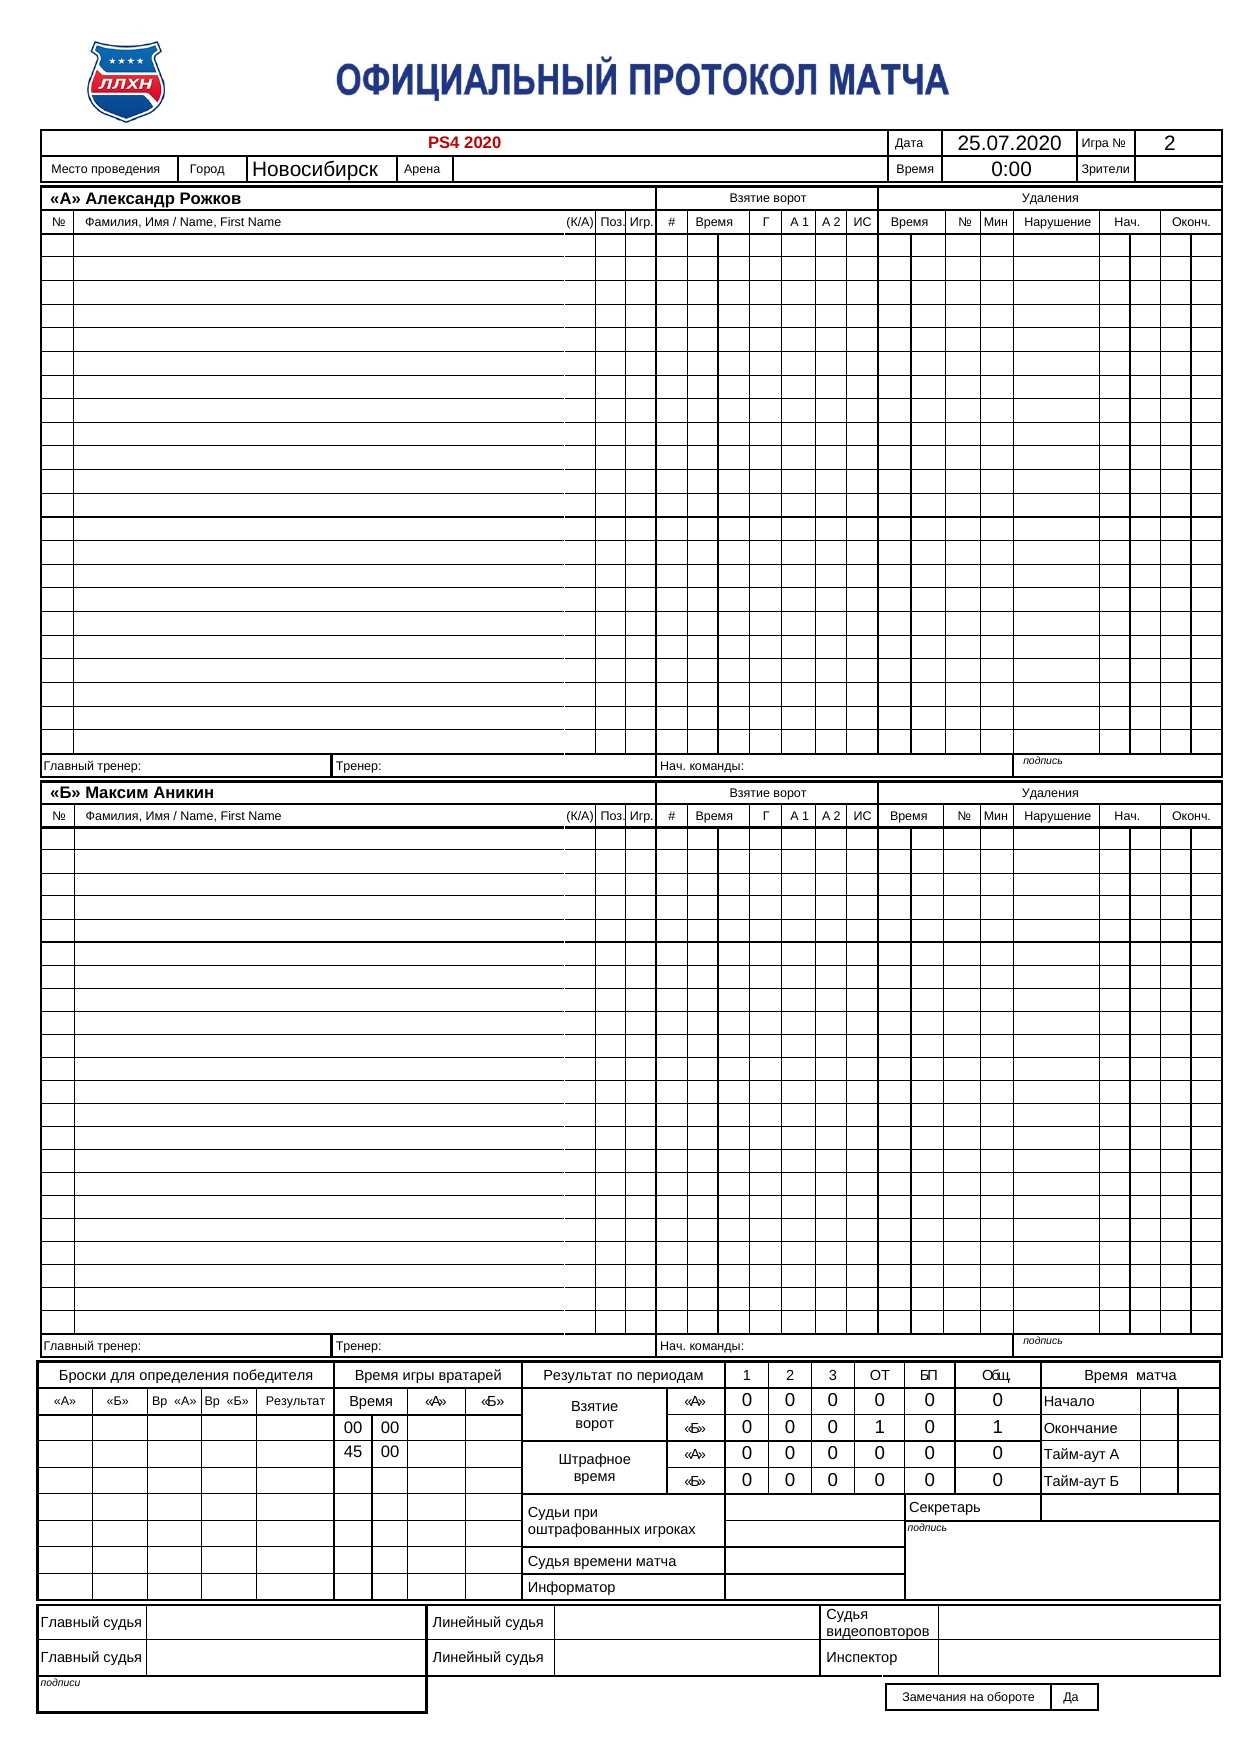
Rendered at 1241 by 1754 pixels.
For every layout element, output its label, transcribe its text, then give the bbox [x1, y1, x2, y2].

table_cell [912, 874, 943, 895]
table_cell [565, 352, 595, 374]
table_cell [1192, 399, 1221, 422]
table_cell [847, 1150, 877, 1172]
table_header PS4 2020 [42, 131, 887, 155]
table_cell [944, 1058, 980, 1079]
table_cell [946, 659, 980, 682]
table_cell [1131, 376, 1160, 398]
table_cell [944, 1288, 980, 1310]
table_header Результат по периодам [523, 1363, 724, 1387]
table_cell [1100, 874, 1129, 895]
table_cell [879, 588, 910, 611]
table_cell [1192, 1173, 1221, 1195]
table_cell [944, 1035, 980, 1057]
table_cell [1161, 1035, 1190, 1057]
table_cell [1014, 235, 1099, 256]
table_cell [879, 328, 910, 351]
table_cell Линейный судья [428, 1606, 554, 1639]
table_cell [1014, 1058, 1099, 1079]
table_cell Место проведения [42, 157, 177, 181]
table_cell [1192, 683, 1221, 706]
table_cell [74, 612, 564, 634]
table_cell [1192, 730, 1221, 753]
table_cell «А» [408, 1389, 465, 1413]
table_cell [719, 730, 749, 753]
table_cell [912, 541, 945, 564]
table_cell [688, 305, 717, 327]
table_cell [719, 683, 749, 706]
table_cell [750, 683, 781, 706]
table_cell [565, 850, 595, 872]
table_cell [596, 966, 625, 987]
table_cell [782, 707, 815, 729]
table_cell [1161, 943, 1190, 964]
table_cell [74, 518, 564, 540]
table_cell [596, 1288, 625, 1310]
table_cell [912, 850, 943, 872]
table_cell [1100, 966, 1129, 987]
table_cell [373, 1468, 407, 1493]
table_cell [75, 1265, 564, 1287]
table_cell [981, 470, 1013, 493]
table_cell [1161, 399, 1190, 422]
table_cell [74, 235, 564, 256]
table_cell 0 [726, 1442, 768, 1467]
table_cell ИС [847, 805, 877, 826]
table_cell [719, 470, 749, 493]
table_cell [816, 1265, 846, 1287]
table_cell [626, 541, 655, 564]
table_cell [596, 565, 625, 587]
table_cell 0 [905, 1415, 954, 1440]
table_cell [782, 470, 815, 493]
table_cell [148, 1574, 201, 1599]
table_cell [74, 376, 564, 398]
table_cell [750, 874, 781, 895]
table_cell [257, 1574, 333, 1599]
table_cell Тренер: [333, 1335, 655, 1356]
table_cell [750, 376, 781, 398]
table_cell [847, 1288, 877, 1310]
table_cell [879, 659, 910, 682]
table_cell [816, 1081, 846, 1103]
table_cell [1131, 683, 1160, 706]
table_cell [1192, 989, 1221, 1011]
table_cell [750, 281, 781, 303]
table_cell А 1 [782, 211, 815, 233]
table_cell [688, 920, 717, 941]
table_cell [657, 376, 687, 398]
table_cell [75, 1127, 564, 1149]
table_cell [565, 257, 595, 280]
table_cell [750, 518, 781, 540]
table_cell [1131, 423, 1160, 445]
table_cell [688, 1150, 717, 1172]
table_cell [981, 352, 1013, 374]
table_cell [750, 1242, 781, 1264]
table_cell [1192, 446, 1221, 469]
table_cell [879, 541, 910, 564]
table_cell [719, 612, 749, 634]
table_cell [912, 1058, 943, 1079]
table_cell (К/А) [565, 805, 595, 826]
table_cell [408, 1416, 465, 1440]
table_cell [981, 989, 1013, 1011]
table_cell [657, 896, 687, 918]
table_cell [981, 565, 1013, 587]
table_cell [879, 1012, 910, 1033]
table_cell [719, 352, 749, 374]
table_cell [688, 376, 717, 398]
table_cell 0 [956, 1389, 1040, 1413]
table_cell А 1 [782, 805, 815, 826]
table_cell [373, 1574, 407, 1599]
table_cell [1192, 920, 1221, 941]
table_cell [1192, 1288, 1221, 1310]
table_cell [1014, 1012, 1099, 1033]
table_cell [750, 1265, 781, 1287]
table_cell [148, 1521, 201, 1546]
table_cell [257, 1468, 333, 1493]
table_header Взятие ворот [657, 783, 877, 803]
table_cell [782, 989, 815, 1011]
table_cell [816, 659, 846, 682]
table_cell [626, 896, 655, 918]
table_cell [782, 636, 815, 658]
table_cell [726, 1521, 904, 1546]
table_header «Б» Максим Аникин [42, 783, 655, 803]
table_cell [816, 1104, 846, 1126]
table_cell [1014, 636, 1099, 658]
table_cell [42, 966, 74, 987]
table_cell [42, 588, 73, 611]
table_cell [1192, 1081, 1221, 1103]
table_cell [1100, 1081, 1129, 1103]
table_cell [782, 829, 815, 849]
table_cell [1131, 636, 1160, 658]
table_cell [782, 399, 815, 422]
table_cell [1141, 1389, 1177, 1413]
table_cell [626, 1035, 655, 1057]
table_cell [719, 1127, 749, 1149]
table_header 3 [812, 1363, 854, 1387]
table_cell Новосибирск [248, 157, 396, 181]
table_cell [1014, 920, 1099, 941]
table_cell [1192, 588, 1221, 611]
table_cell [1161, 1311, 1190, 1333]
table_cell [626, 423, 655, 445]
table_cell [912, 235, 945, 256]
table_cell [719, 235, 749, 256]
table_cell [1161, 1242, 1190, 1264]
table_cell [657, 683, 687, 706]
table_cell [1161, 966, 1190, 987]
table_cell [75, 943, 564, 964]
table_cell [816, 1035, 846, 1057]
table_cell [626, 1265, 655, 1287]
table_cell [596, 376, 625, 398]
table_cell [782, 966, 815, 987]
table_cell [750, 446, 781, 469]
table_cell [750, 730, 781, 753]
table_cell [626, 1196, 655, 1218]
table_cell [912, 328, 945, 351]
table_cell Время [688, 211, 749, 233]
table_cell [782, 305, 815, 327]
table_cell [1179, 1441, 1219, 1467]
table_cell Г [750, 805, 781, 826]
table_cell [944, 943, 980, 964]
table_cell [750, 920, 781, 941]
table_cell [596, 707, 625, 729]
table_cell [944, 1196, 980, 1218]
table_cell [879, 989, 910, 1011]
table_cell [1100, 1173, 1129, 1195]
table_cell [75, 1150, 564, 1172]
table_cell Судья времени матча [523, 1548, 724, 1573]
table_cell [42, 518, 73, 540]
table_cell [981, 541, 1013, 564]
table_cell [657, 1288, 687, 1310]
table_cell [42, 470, 73, 493]
table_cell [719, 281, 749, 303]
table_cell [750, 565, 781, 587]
table_cell [816, 1242, 846, 1264]
table_cell [912, 1196, 943, 1218]
table_cell [1100, 1265, 1129, 1287]
table_cell [847, 1104, 877, 1126]
table_cell [202, 1547, 256, 1573]
table_cell [42, 850, 74, 872]
table_cell [750, 1288, 781, 1310]
table_cell [1131, 1012, 1160, 1033]
table_cell [1161, 281, 1190, 303]
table_cell [1161, 874, 1190, 895]
table_cell [1131, 920, 1160, 941]
table_cell [42, 636, 73, 658]
table_cell [912, 612, 945, 634]
table_cell [565, 1127, 595, 1149]
table_cell Вр «А» [148, 1389, 201, 1413]
table_cell [688, 1288, 717, 1310]
table_cell [981, 683, 1013, 706]
table_cell [1131, 565, 1160, 587]
table_cell [688, 1196, 717, 1218]
table_cell [1131, 235, 1160, 256]
table_cell Мин [981, 211, 1013, 233]
table_cell [596, 305, 625, 327]
table_cell [1192, 850, 1221, 872]
table_cell [946, 423, 980, 445]
table_cell [1131, 896, 1160, 918]
table_cell [1014, 1127, 1099, 1149]
table_cell [466, 1494, 521, 1520]
table_cell Поз. [596, 211, 625, 233]
table_cell [1100, 1219, 1129, 1241]
table_cell [657, 1058, 687, 1079]
table_cell [944, 1127, 980, 1149]
table_cell [782, 850, 815, 872]
table_cell [912, 281, 945, 303]
table_cell Арена [398, 157, 452, 181]
table_cell # [657, 211, 687, 233]
table_cell [750, 1173, 781, 1195]
table_cell [1100, 235, 1129, 256]
table_cell [596, 659, 625, 682]
table_cell [74, 494, 564, 516]
table_cell [944, 1012, 980, 1033]
table_cell Нач. команды: [657, 755, 1012, 776]
table_cell [1014, 494, 1099, 516]
table_cell [565, 683, 595, 706]
table_cell [657, 328, 687, 351]
table_cell [1100, 1035, 1129, 1057]
table_cell [719, 1242, 749, 1264]
table_cell [373, 1521, 407, 1546]
table_cell [750, 399, 781, 422]
table_cell Оконч. [1161, 805, 1221, 826]
table_cell [93, 1547, 147, 1573]
table_cell [688, 423, 717, 445]
table_cell [981, 1219, 1013, 1241]
table_cell [626, 1058, 655, 1079]
table_cell [726, 1548, 904, 1573]
table_cell [688, 1173, 717, 1195]
table_cell [912, 659, 945, 682]
table_cell [1161, 920, 1190, 941]
table_cell «Б» [668, 1415, 724, 1440]
table_cell [782, 1104, 815, 1126]
table_cell [688, 966, 717, 987]
table_cell [847, 423, 877, 445]
table_cell [1131, 1242, 1160, 1264]
table_cell [1100, 1104, 1129, 1126]
table_cell [816, 423, 846, 445]
table_cell [42, 446, 73, 469]
table_cell [782, 235, 815, 256]
table_cell [74, 399, 564, 422]
table_cell [816, 588, 846, 611]
table_cell [981, 281, 1013, 303]
table_cell [74, 730, 564, 753]
table_cell [688, 1081, 717, 1103]
table_cell [782, 1058, 815, 1079]
table_cell [816, 352, 846, 374]
table_cell [1192, 829, 1221, 849]
table_cell [657, 1081, 687, 1103]
table_cell [816, 829, 846, 849]
table_cell [981, 1104, 1013, 1126]
table_cell [657, 235, 687, 256]
table_cell [750, 1104, 781, 1126]
table_cell [39, 1468, 92, 1493]
table_cell [719, 588, 749, 611]
table_cell [750, 896, 781, 918]
table_cell [626, 874, 655, 895]
table_cell [879, 235, 910, 256]
table_cell [202, 1494, 256, 1520]
table_cell [657, 829, 687, 849]
table_cell [688, 1104, 717, 1126]
table_cell [719, 1104, 749, 1126]
table_cell [816, 1127, 846, 1149]
table_cell [750, 1081, 781, 1103]
table_cell [74, 541, 564, 564]
table_cell [847, 352, 877, 374]
table_cell [981, 874, 1013, 895]
table_cell [1192, 352, 1221, 374]
table_cell [981, 1035, 1013, 1057]
table_cell [565, 1311, 595, 1333]
table_cell [1131, 707, 1160, 729]
table_cell [1014, 943, 1099, 964]
table_cell [1161, 446, 1190, 469]
table_cell [1192, 541, 1221, 564]
table_cell [816, 257, 846, 280]
table_cell [981, 1242, 1013, 1264]
table_cell [626, 1127, 655, 1149]
table_cell [912, 1104, 943, 1126]
table_cell [1131, 1081, 1160, 1103]
table_cell [1014, 352, 1099, 374]
table_cell [657, 1265, 687, 1287]
table_cell [1100, 1150, 1129, 1172]
table_cell [981, 399, 1013, 422]
table_cell [202, 1441, 256, 1467]
table_cell Вр «Б» [202, 1389, 256, 1413]
table_cell [688, 541, 717, 564]
table_header Броски для определения победителя [39, 1363, 333, 1387]
table_cell [782, 376, 815, 398]
table_cell [1131, 1058, 1160, 1079]
table_cell [257, 1521, 333, 1546]
table_cell [782, 352, 815, 374]
table_cell [782, 1173, 815, 1195]
table_cell [1161, 1012, 1190, 1033]
table_cell [1161, 235, 1190, 256]
table_cell [946, 588, 980, 611]
table_cell [750, 1127, 781, 1149]
table_cell [596, 1150, 625, 1172]
table_cell [626, 943, 655, 964]
table_cell [912, 1081, 943, 1103]
table_cell [373, 1547, 407, 1573]
table_cell [1131, 989, 1160, 1011]
table_cell [912, 989, 943, 1011]
table_cell [565, 1058, 595, 1079]
table_cell [879, 1173, 910, 1195]
table_cell [847, 305, 877, 327]
table_cell [93, 1441, 147, 1467]
table_cell [257, 1547, 333, 1573]
table_cell [879, 943, 910, 964]
table_cell [782, 659, 815, 682]
table_cell [596, 730, 625, 753]
table_cell [565, 730, 595, 753]
table_cell [75, 1104, 564, 1126]
table_cell [816, 943, 846, 964]
table_cell [596, 850, 625, 872]
table_cell [626, 328, 655, 351]
table_cell 0 [956, 1468, 1040, 1493]
table_cell [912, 707, 945, 729]
table_cell [75, 1196, 564, 1218]
table_cell «А» [39, 1389, 92, 1413]
table_cell [1014, 707, 1099, 729]
table_cell [42, 1173, 74, 1195]
table_cell [912, 1265, 943, 1287]
table_cell [626, 565, 655, 587]
table_cell [202, 1416, 256, 1440]
table_cell [596, 257, 625, 280]
table_cell [782, 730, 815, 753]
table_cell [1131, 1104, 1160, 1126]
table_cell [1161, 565, 1190, 587]
table_cell 0 [905, 1468, 954, 1493]
table_cell Окончание [1042, 1415, 1140, 1440]
table_cell [946, 376, 980, 398]
table_cell [596, 829, 625, 849]
table_cell [1100, 541, 1129, 564]
table_cell [596, 352, 625, 374]
table_cell [657, 565, 687, 587]
table_cell [688, 565, 717, 587]
table_cell [816, 920, 846, 941]
table_cell [912, 1035, 943, 1057]
table_cell [816, 328, 846, 351]
table_cell [1014, 874, 1099, 895]
table_cell [657, 1127, 687, 1149]
table_cell [816, 305, 846, 327]
table_cell [847, 707, 877, 729]
table_cell [75, 874, 564, 895]
table_cell [879, 1219, 910, 1241]
table_cell [42, 707, 73, 729]
table_cell [596, 1242, 625, 1264]
table_cell [657, 1196, 687, 1218]
table_cell [1100, 1311, 1129, 1333]
table_cell [657, 707, 687, 729]
table_cell [946, 328, 980, 351]
table_cell [1014, 1311, 1099, 1333]
table_cell [816, 494, 846, 516]
table_cell Игр. [626, 211, 655, 233]
table_cell [42, 1265, 74, 1287]
table_cell [1161, 829, 1190, 849]
table_header 2 [1136, 131, 1221, 155]
table_cell [39, 1416, 92, 1440]
table_cell [816, 1173, 846, 1195]
table_cell [626, 281, 655, 303]
table_cell [944, 1104, 980, 1126]
table_cell [555, 1640, 819, 1675]
table_cell [1131, 1150, 1160, 1172]
table_cell [944, 1265, 980, 1287]
table_cell [657, 399, 687, 422]
table_cell [657, 588, 687, 611]
table_cell [847, 1196, 877, 1218]
table_cell [596, 1265, 625, 1287]
table_cell [626, 1104, 655, 1126]
table_header Время матча [1042, 1363, 1219, 1387]
table_cell 1 [956, 1415, 1040, 1440]
table_cell [657, 989, 687, 1011]
table_cell [1192, 565, 1221, 587]
table_cell [39, 1441, 92, 1467]
table_cell [657, 636, 687, 658]
table_cell [1192, 328, 1221, 351]
table_cell [944, 1173, 980, 1195]
table_cell [42, 1150, 74, 1172]
table_cell [1161, 588, 1190, 611]
table_cell [626, 636, 655, 658]
table_cell [946, 636, 980, 658]
table_cell № [42, 211, 73, 233]
table_cell [657, 850, 687, 872]
table_cell [74, 423, 564, 445]
table_cell [657, 874, 687, 895]
table_cell Главный тренер: [42, 755, 330, 776]
table_cell [944, 896, 980, 918]
table_cell [466, 1416, 521, 1440]
table_header Да [1052, 1685, 1097, 1709]
table_cell # [657, 805, 687, 826]
table_cell [782, 920, 815, 941]
table_cell [750, 423, 781, 445]
table_cell [565, 446, 595, 469]
table_cell [1100, 1288, 1129, 1310]
table_cell [750, 588, 781, 611]
table_cell [1192, 1265, 1221, 1287]
table_cell [912, 829, 943, 849]
table_cell [74, 328, 564, 351]
table_cell [944, 874, 980, 895]
table_cell [981, 850, 1013, 872]
table_cell [688, 943, 717, 964]
table_cell [75, 1311, 564, 1333]
table_cell [1131, 305, 1160, 327]
table_cell [847, 328, 877, 351]
table_cell Г [750, 211, 781, 233]
table_cell [981, 896, 1013, 918]
table_cell [596, 683, 625, 706]
table_cell [719, 376, 749, 398]
table_cell [719, 1219, 749, 1241]
table_cell [1100, 305, 1129, 327]
table_cell [1014, 565, 1099, 587]
table_cell [912, 518, 945, 540]
table_cell [565, 707, 595, 729]
table_cell [816, 1288, 846, 1310]
table_cell [1131, 659, 1160, 682]
table_cell [1131, 1288, 1160, 1310]
table_cell [42, 1058, 74, 1079]
table_cell [816, 874, 846, 895]
table_cell [74, 683, 564, 706]
table_cell [912, 896, 943, 918]
table_cell [596, 281, 625, 303]
table_cell 0 [812, 1415, 854, 1440]
table_cell [42, 1012, 74, 1033]
table_cell [596, 518, 625, 540]
table_cell [1131, 518, 1160, 540]
table_cell [1131, 829, 1160, 849]
table_cell [912, 1219, 943, 1241]
table_cell [981, 423, 1013, 445]
table_cell [847, 376, 877, 398]
table_cell [782, 494, 815, 516]
table_cell [719, 1081, 749, 1103]
table_cell [596, 588, 625, 611]
table_cell [879, 1265, 910, 1287]
table_cell [565, 1081, 595, 1103]
table_cell [148, 1441, 201, 1467]
table_cell [688, 874, 717, 895]
table_cell [1100, 943, 1129, 964]
table_cell [1131, 399, 1160, 422]
table_cell [816, 399, 846, 422]
table_cell Начало [1042, 1389, 1140, 1413]
table_cell [565, 966, 595, 987]
table_cell [626, 376, 655, 398]
table_cell [719, 565, 749, 587]
table_header Замечания на обороте [887, 1685, 1050, 1709]
table_cell [879, 399, 910, 422]
table_cell [1161, 1265, 1190, 1287]
table_cell [847, 683, 877, 706]
table_cell № [42, 805, 74, 826]
table_cell [466, 1468, 521, 1493]
table_cell [782, 518, 815, 540]
table_cell [879, 850, 910, 872]
table_cell [1192, 1196, 1221, 1218]
table_cell [1014, 683, 1099, 706]
table_cell [1014, 1265, 1099, 1287]
table_cell [42, 1035, 74, 1057]
table_cell [1131, 1127, 1160, 1149]
table_cell [816, 850, 846, 872]
table_cell [883, 1677, 1220, 1681]
table_cell 0 [769, 1389, 811, 1413]
table_cell [1192, 1104, 1221, 1126]
table_cell [626, 1219, 655, 1241]
table_cell [912, 1127, 943, 1149]
table_cell [148, 1416, 201, 1440]
table_cell подписи [39, 1677, 425, 1711]
table_cell [912, 1242, 943, 1264]
table_cell [626, 707, 655, 729]
table_cell [42, 399, 73, 422]
table_cell [688, 1311, 717, 1333]
table_cell Время [889, 157, 941, 181]
table_cell [750, 659, 781, 682]
table_cell [657, 1104, 687, 1126]
table_cell [42, 1127, 74, 1149]
table_cell [565, 1035, 595, 1057]
table_cell [981, 612, 1013, 634]
table_cell [565, 494, 595, 516]
table_cell [688, 518, 717, 540]
table_cell [719, 1035, 749, 1057]
table_cell [912, 257, 945, 280]
table_cell [257, 1494, 333, 1520]
table_cell [912, 683, 945, 706]
table_cell [202, 1521, 256, 1546]
table_cell [1042, 1495, 1219, 1520]
table_cell [626, 683, 655, 706]
table_cell Нач. [1100, 211, 1160, 233]
table_cell [750, 612, 781, 634]
table_cell [816, 707, 846, 729]
table_cell [847, 518, 877, 540]
table_cell [879, 1311, 910, 1333]
table_cell [626, 730, 655, 753]
table_cell 0 [812, 1442, 854, 1467]
table_cell [42, 494, 73, 516]
table_cell [42, 1288, 74, 1310]
table_cell [1192, 1242, 1221, 1264]
table_cell [750, 707, 781, 729]
table_cell [1131, 1173, 1160, 1195]
table_cell [946, 352, 980, 374]
table_cell [42, 1242, 74, 1264]
table_cell [626, 966, 655, 987]
table_cell [981, 328, 1013, 351]
table_cell [981, 1173, 1013, 1195]
table_cell [879, 470, 910, 493]
table_cell [750, 1035, 781, 1057]
table_cell [335, 1521, 371, 1546]
table_cell [626, 989, 655, 1011]
table_cell [688, 399, 717, 422]
table_cell [847, 541, 877, 564]
table_cell «Б» [93, 1389, 147, 1413]
table_cell [879, 423, 910, 445]
table_cell [1161, 352, 1190, 374]
table_cell [1192, 470, 1221, 493]
table_cell [981, 730, 1013, 753]
table_cell [1014, 1081, 1099, 1103]
table_cell [944, 850, 980, 872]
table_cell [816, 235, 846, 256]
table_cell [981, 588, 1013, 611]
table_cell Оконч. [1161, 211, 1221, 233]
table_cell Игр. [626, 805, 655, 826]
table_cell [816, 1311, 846, 1333]
table_cell [847, 1242, 877, 1264]
table_cell [626, 829, 655, 849]
table_cell [1100, 281, 1129, 303]
table_cell [596, 874, 625, 895]
table_cell [596, 943, 625, 964]
table_cell [75, 966, 564, 987]
table_cell [42, 1219, 74, 1241]
table_cell [657, 305, 687, 327]
table_cell [657, 281, 687, 303]
table_cell [657, 730, 687, 753]
table_cell [1161, 1104, 1190, 1126]
table_cell [981, 829, 1013, 849]
table_cell Мин [981, 805, 1013, 826]
table_cell [688, 235, 717, 256]
table_cell [657, 494, 687, 516]
table_cell [688, 494, 717, 516]
table_cell [74, 470, 564, 493]
table_cell [408, 1494, 465, 1520]
table_cell [565, 1265, 595, 1287]
table_cell [1014, 896, 1099, 918]
table_cell [75, 850, 564, 872]
table_cell [688, 352, 717, 374]
table_cell [719, 850, 749, 872]
table_cell [75, 1012, 564, 1033]
table_cell 0 [905, 1389, 954, 1413]
table_cell [688, 281, 717, 303]
table_cell [1131, 1311, 1160, 1333]
table_cell [782, 281, 815, 303]
table_cell [657, 1035, 687, 1057]
table_cell [750, 494, 781, 516]
table_cell [1161, 423, 1190, 445]
table_cell [1179, 1468, 1219, 1493]
table_cell [847, 966, 877, 987]
table_cell [565, 541, 595, 564]
table_cell [782, 1127, 815, 1149]
table_cell [42, 730, 73, 753]
table_cell [816, 518, 846, 540]
table_cell [454, 157, 887, 181]
table_cell [596, 1127, 625, 1149]
table_cell [466, 1547, 521, 1573]
table_cell [912, 423, 945, 445]
table_cell [1131, 730, 1160, 753]
table_cell [879, 518, 910, 540]
table_cell [626, 1012, 655, 1033]
table_cell [981, 1012, 1013, 1033]
table_cell [75, 1288, 564, 1310]
table_cell [879, 707, 910, 729]
table_cell [75, 1058, 564, 1079]
table_cell «А» [668, 1389, 724, 1413]
table_cell [782, 423, 815, 445]
table_cell [946, 518, 980, 540]
table_cell [596, 494, 625, 516]
table_cell [1192, 494, 1221, 516]
table_cell [719, 423, 749, 445]
table_cell 0 [956, 1442, 1040, 1467]
table_cell [1141, 1468, 1177, 1493]
table_cell [912, 943, 943, 964]
table_cell [1014, 730, 1099, 753]
table_cell [466, 1441, 521, 1467]
table_cell [42, 328, 73, 351]
table_cell [750, 1058, 781, 1079]
table_cell [750, 328, 781, 351]
table_cell [879, 1058, 910, 1079]
table_cell [879, 494, 910, 516]
table_cell Тренер: [333, 755, 655, 776]
table_cell [1192, 659, 1221, 682]
table_header 1 [726, 1363, 768, 1387]
table_cell [750, 1196, 781, 1218]
table_cell [688, 1035, 717, 1057]
table_cell [847, 1081, 877, 1103]
table_cell [565, 1150, 595, 1172]
table_cell [847, 920, 877, 941]
table_cell [565, 636, 595, 658]
table_cell [1192, 518, 1221, 540]
table_cell [74, 305, 564, 327]
table_cell [688, 612, 717, 634]
table_cell [912, 966, 943, 987]
table_cell 0 [855, 1389, 904, 1413]
table_cell [42, 1311, 74, 1333]
table_cell [657, 352, 687, 374]
table_cell [719, 1150, 749, 1172]
table_header Удаления [879, 188, 1221, 209]
table_cell [74, 565, 564, 587]
table_cell подпись [1014, 755, 1221, 776]
table_cell [719, 989, 749, 1011]
table_cell Время [879, 211, 945, 233]
table_cell [335, 1547, 371, 1573]
table_cell [879, 305, 910, 327]
table_cell Тайм-аут Б [1042, 1468, 1140, 1493]
table_cell [626, 446, 655, 469]
table_cell [1131, 874, 1160, 895]
table_cell [816, 989, 846, 1011]
table_cell [847, 896, 877, 918]
table_cell [782, 896, 815, 918]
table_cell [782, 446, 815, 469]
table_cell [657, 966, 687, 987]
table_cell [596, 470, 625, 493]
table_cell [879, 829, 910, 849]
table_cell [1179, 1389, 1219, 1413]
table_cell [565, 829, 595, 849]
table_cell [879, 1150, 910, 1172]
table_cell [626, 470, 655, 493]
table_cell [1014, 446, 1099, 469]
table_cell [750, 352, 781, 374]
table_cell [879, 1196, 910, 1218]
table_cell [688, 636, 717, 658]
table_cell Главный тренер: [42, 1335, 330, 1356]
table_cell [782, 1288, 815, 1310]
table_cell [879, 612, 910, 634]
table_cell [719, 1173, 749, 1195]
table_cell [981, 1081, 1013, 1103]
table_cell [1192, 1058, 1221, 1079]
table_cell [688, 1058, 717, 1079]
table_cell [657, 1311, 687, 1333]
table_cell [847, 636, 877, 658]
table_cell [1192, 966, 1221, 987]
table_cell № [944, 805, 980, 826]
table_cell [565, 1288, 595, 1310]
table_cell [981, 707, 1013, 729]
table_header Время игры вратарей [335, 1363, 521, 1387]
table_cell Главный судья [39, 1640, 146, 1675]
table_cell [981, 1265, 1013, 1287]
table_cell [39, 1521, 92, 1546]
table_cell [1014, 305, 1099, 327]
table_cell [782, 565, 815, 587]
table_cell [946, 494, 980, 516]
table_cell [750, 850, 781, 872]
table_cell [626, 1150, 655, 1172]
table_cell [688, 896, 717, 918]
table_cell [847, 1012, 877, 1033]
table_header БП [905, 1363, 954, 1387]
table_cell [75, 1081, 564, 1103]
table_cell [408, 1547, 465, 1573]
table_cell [719, 1058, 749, 1079]
table_cell [1100, 518, 1129, 540]
table_cell [1161, 636, 1190, 658]
table_cell [782, 612, 815, 634]
table_cell [1014, 281, 1099, 303]
table_cell [657, 1173, 687, 1195]
table_cell [466, 1521, 521, 1546]
table_cell [981, 966, 1013, 987]
table_cell [1131, 1196, 1160, 1218]
table_cell [1100, 989, 1129, 1011]
table_cell [1136, 157, 1221, 181]
table_cell подпись [1014, 1335, 1221, 1356]
table_cell [782, 943, 815, 964]
table_cell [1014, 376, 1099, 398]
table_cell Время [879, 805, 943, 826]
table_cell [1161, 612, 1190, 634]
table_cell [719, 1012, 749, 1033]
table_cell [1131, 850, 1160, 872]
table_cell [726, 1495, 904, 1520]
table_cell [74, 257, 564, 280]
table_cell [148, 1547, 201, 1573]
table_cell [42, 896, 74, 918]
table_cell «Б » [466, 1389, 521, 1413]
table_cell [816, 470, 846, 493]
table_cell [750, 966, 781, 987]
table_cell [596, 1081, 625, 1103]
table_cell [946, 612, 980, 634]
table_cell [879, 376, 910, 398]
table_cell [565, 305, 595, 327]
table_cell [816, 446, 846, 469]
table_cell [148, 1468, 201, 1493]
table_cell [939, 1640, 1219, 1675]
table_cell [1161, 1219, 1190, 1241]
table_cell [565, 470, 595, 493]
table_cell [596, 1173, 625, 1195]
table_cell [596, 328, 625, 351]
table_cell [75, 896, 564, 918]
table_cell [1014, 1219, 1099, 1241]
table_cell [596, 989, 625, 1011]
table_cell [981, 1058, 1013, 1079]
table_cell [816, 1150, 846, 1172]
table_cell [1192, 636, 1221, 658]
table_cell [1100, 399, 1129, 422]
table_cell [782, 1012, 815, 1033]
table_cell [912, 730, 945, 753]
table_cell [847, 874, 877, 895]
table_cell [1161, 257, 1190, 280]
table_cell [1131, 328, 1160, 351]
table_cell [42, 257, 73, 280]
table_cell [565, 328, 595, 351]
table_cell [946, 305, 980, 327]
table_cell [847, 565, 877, 587]
table_cell 0 [769, 1442, 811, 1467]
table_cell [1192, 235, 1221, 256]
table_cell [596, 1012, 625, 1033]
table_cell [719, 707, 749, 729]
table_cell [657, 541, 687, 564]
table_cell [42, 612, 73, 634]
table_cell [946, 257, 980, 280]
table_cell [1014, 989, 1099, 1011]
table_cell 0 [769, 1415, 811, 1440]
table_header ОТ [855, 1363, 904, 1387]
table_cell [1192, 1127, 1221, 1149]
table_cell А 2 [816, 211, 846, 233]
table_cell [335, 1494, 371, 1520]
table_cell [42, 659, 73, 682]
table_cell [408, 1441, 465, 1467]
table_cell [596, 1311, 625, 1333]
table_cell [565, 896, 595, 918]
table_cell [816, 636, 846, 658]
table_cell [1161, 659, 1190, 682]
table_cell [981, 235, 1013, 256]
table_cell [750, 943, 781, 964]
table_cell [1161, 1150, 1190, 1172]
table_cell [202, 1468, 256, 1493]
table_cell [1131, 494, 1160, 516]
table_cell [912, 565, 945, 587]
table_cell [626, 1311, 655, 1333]
table_cell [816, 683, 846, 706]
table_cell [42, 683, 73, 706]
table_cell Результат [257, 1389, 333, 1413]
table_cell [408, 1521, 465, 1546]
table_cell [1100, 659, 1129, 682]
table_cell [42, 989, 74, 1011]
table_cell [42, 874, 74, 895]
table_cell Фамилия, Имя / Name, First Name [75, 805, 565, 826]
table_cell [912, 352, 945, 374]
table_cell Фамилия, Имя / Name, First Name [74, 211, 565, 233]
table_cell [1100, 565, 1129, 587]
table_cell [42, 423, 73, 445]
table_cell [565, 1173, 595, 1195]
table_cell [1100, 612, 1129, 634]
table_cell [1014, 850, 1099, 872]
table_cell 0 [855, 1468, 904, 1493]
table_cell [1192, 281, 1221, 303]
table_cell Нач. команды: [657, 1335, 1012, 1356]
table_cell [75, 1219, 564, 1241]
table_cell [565, 989, 595, 1011]
table_cell [782, 1196, 815, 1218]
table_cell [939, 1606, 1219, 1639]
table_cell [847, 235, 877, 256]
table_cell [944, 829, 980, 849]
table_cell [565, 1012, 595, 1033]
table_cell [1131, 1219, 1160, 1241]
table_cell [1100, 683, 1129, 706]
table_cell Время [335, 1389, 407, 1413]
table_cell [42, 1104, 74, 1126]
table_cell [626, 1081, 655, 1103]
table_cell [879, 730, 910, 753]
table_cell [565, 235, 595, 256]
table_cell [1100, 896, 1129, 918]
table_cell 00 [373, 1441, 407, 1467]
table_cell А 2 [816, 805, 846, 826]
table_cell [596, 896, 625, 918]
table_cell [719, 257, 749, 280]
table_cell [847, 1058, 877, 1079]
table_cell [719, 1196, 749, 1218]
table_cell [946, 399, 980, 422]
table_cell [93, 1468, 147, 1493]
table_cell [335, 1574, 371, 1599]
table_cell 00 [373, 1416, 407, 1440]
table_cell [1192, 376, 1221, 398]
table_cell [1192, 1035, 1221, 1057]
table_cell 0 [812, 1389, 854, 1413]
table_cell [946, 541, 980, 564]
table_cell [1192, 943, 1221, 964]
table_cell [565, 943, 595, 964]
table_cell [1192, 612, 1221, 634]
table_cell [879, 1127, 910, 1149]
table_cell [565, 423, 595, 445]
table_cell [816, 1058, 846, 1079]
table_cell 0 [769, 1468, 811, 1493]
table_cell [626, 305, 655, 327]
table_cell Тайм-аут А [1042, 1441, 1140, 1467]
table_cell [912, 446, 945, 469]
table_cell [719, 305, 749, 327]
table_cell [719, 446, 749, 469]
table_cell [74, 446, 564, 469]
table_cell [1014, 423, 1099, 445]
table_cell [657, 1150, 687, 1172]
table_cell [93, 1574, 147, 1599]
table_cell [626, 588, 655, 611]
table_cell [750, 1311, 781, 1333]
table_cell [816, 896, 846, 918]
table_cell [912, 399, 945, 422]
table_cell [408, 1574, 465, 1599]
table_cell [726, 1575, 904, 1599]
table_cell [1100, 636, 1129, 658]
table_cell [719, 966, 749, 987]
table_cell [93, 1494, 147, 1520]
table_cell [946, 235, 980, 256]
table_cell [750, 1012, 781, 1033]
table_cell [816, 1196, 846, 1218]
table_cell [879, 636, 910, 658]
table_cell [1161, 518, 1190, 540]
table_cell [981, 1127, 1013, 1149]
table_cell [1192, 896, 1221, 918]
table_cell [1014, 829, 1099, 849]
table_cell [879, 1035, 910, 1057]
table_cell [1161, 470, 1190, 493]
table_cell [1131, 446, 1160, 469]
table_cell [626, 494, 655, 516]
table_cell [879, 920, 910, 941]
table_cell [596, 541, 625, 564]
table_cell [626, 612, 655, 634]
table_cell [912, 494, 945, 516]
table_cell [373, 1494, 407, 1520]
table_cell [1014, 1150, 1099, 1172]
table_cell [782, 588, 815, 611]
table_cell [782, 1242, 815, 1264]
table_cell [657, 659, 687, 682]
table_cell [93, 1521, 147, 1546]
table_cell [626, 235, 655, 256]
table_cell [879, 1288, 910, 1310]
table_header 25.07.2020 [943, 131, 1076, 155]
table_cell [74, 588, 564, 611]
table_cell [596, 235, 625, 256]
table_cell [688, 328, 717, 351]
table_cell [719, 829, 749, 849]
table_cell [75, 989, 564, 1011]
table_cell [782, 874, 815, 895]
table_header Игра № [1078, 131, 1134, 155]
table_cell [657, 423, 687, 445]
table_cell [719, 399, 749, 422]
table_cell [565, 399, 595, 422]
table_cell [1100, 446, 1129, 469]
table_cell [912, 1311, 943, 1333]
table_cell Судьи при оштрафованных игроках [523, 1495, 724, 1546]
table_cell [847, 612, 877, 634]
table_header 2 [769, 1363, 811, 1387]
table_cell [981, 1288, 1013, 1310]
table_cell [981, 305, 1013, 327]
table_cell [1014, 966, 1099, 987]
table_cell [1100, 494, 1129, 516]
table_cell Город [179, 157, 246, 181]
table_cell Линейный судья [428, 1640, 554, 1675]
table_cell [1179, 1415, 1219, 1440]
table_cell 0 [812, 1468, 854, 1493]
table_cell [879, 352, 910, 374]
table_cell [688, 1127, 717, 1149]
table_cell [719, 328, 749, 351]
table_cell [847, 1219, 877, 1241]
table_cell [944, 1081, 980, 1103]
table_cell [1161, 683, 1190, 706]
table_cell [719, 636, 749, 658]
table_cell [657, 920, 687, 941]
table_cell [1100, 423, 1129, 445]
table_cell [750, 541, 781, 564]
table_cell [688, 1265, 717, 1287]
table_cell [782, 1219, 815, 1241]
table_cell [1100, 1242, 1129, 1264]
table_cell [596, 1104, 625, 1126]
table_cell [74, 659, 564, 682]
table_cell [1192, 1150, 1221, 1172]
table_cell [596, 399, 625, 422]
table_cell [944, 966, 980, 987]
table_cell [847, 470, 877, 493]
table_cell [816, 541, 846, 564]
picture [5, 28, 1179, 129]
table_cell [719, 659, 749, 682]
table_cell [657, 518, 687, 540]
table_cell [42, 281, 73, 303]
table_cell [1161, 1288, 1190, 1310]
table_cell [596, 612, 625, 634]
table_cell [39, 1547, 92, 1573]
table_cell [1131, 541, 1160, 564]
table_cell [596, 636, 625, 658]
table_cell [565, 565, 595, 587]
table_cell [1161, 328, 1190, 351]
table_header «А» Александр Рожков [42, 188, 655, 209]
table_cell [1192, 257, 1221, 280]
table_cell [626, 257, 655, 280]
table_cell [750, 470, 781, 493]
table_cell [626, 920, 655, 941]
table_cell [944, 1150, 980, 1172]
table_cell [1192, 707, 1221, 729]
table_cell [879, 966, 910, 987]
table_cell [782, 1150, 815, 1172]
table_cell [565, 874, 595, 895]
table_cell Штрафное время [523, 1442, 666, 1493]
table_cell [879, 281, 910, 303]
table_cell [1161, 707, 1190, 729]
table_cell [74, 636, 564, 658]
table_cell [944, 920, 980, 941]
table_cell [657, 470, 687, 493]
table_cell [1099, 1682, 1220, 1711]
table_cell [688, 850, 717, 872]
table_cell [816, 281, 846, 303]
table_cell [816, 612, 846, 634]
table_cell [1014, 1173, 1099, 1195]
table_cell [1100, 328, 1129, 351]
table_cell [1100, 850, 1129, 872]
table_cell [847, 1265, 877, 1287]
table_cell [1100, 1127, 1129, 1149]
table_cell [847, 494, 877, 516]
table_cell [847, 1127, 877, 1149]
table_cell [626, 1173, 655, 1195]
table_cell [1161, 305, 1190, 327]
table_cell [1014, 328, 1099, 351]
table_cell 45 [335, 1441, 371, 1467]
table_cell [944, 989, 980, 1011]
table_cell [816, 376, 846, 398]
table_cell [946, 730, 980, 753]
table_cell [565, 376, 595, 398]
table_cell [981, 920, 1013, 941]
table_cell [42, 235, 73, 256]
table_cell 0 [905, 1442, 954, 1467]
table_header Взятие ворот [657, 188, 877, 209]
table_cell [1192, 1012, 1221, 1033]
table_cell [688, 989, 717, 1011]
table_cell [750, 1150, 781, 1172]
table_cell [981, 943, 1013, 964]
table_cell [565, 588, 595, 611]
table_header Общ. [956, 1363, 1040, 1387]
table_cell [816, 966, 846, 987]
table_cell [782, 1265, 815, 1287]
table_cell [946, 683, 980, 706]
table_cell [946, 565, 980, 587]
table_cell [1014, 518, 1099, 540]
table_cell [147, 1606, 425, 1639]
table_cell [782, 257, 815, 280]
table_cell [1161, 1058, 1190, 1079]
table_cell [1141, 1441, 1177, 1467]
table_cell [257, 1416, 333, 1440]
table_cell [1100, 829, 1129, 849]
table_cell [750, 1219, 781, 1241]
table_cell [1141, 1415, 1177, 1440]
table_cell [1014, 257, 1099, 280]
table_cell [1100, 920, 1129, 941]
table_cell [688, 588, 717, 611]
table_cell [428, 1677, 882, 1711]
table_cell [626, 352, 655, 374]
table_cell [42, 920, 74, 941]
table_cell [719, 1288, 749, 1310]
table_cell [1131, 588, 1160, 611]
table_cell [1131, 1265, 1160, 1287]
table_cell [750, 989, 781, 1011]
table_cell [1100, 730, 1129, 753]
table_cell [879, 1104, 910, 1126]
table_cell [847, 281, 877, 303]
table_cell [719, 920, 749, 941]
table_cell [1100, 257, 1129, 280]
table_cell [657, 943, 687, 964]
table_cell [750, 636, 781, 658]
table_cell [596, 1035, 625, 1057]
table_cell [719, 896, 749, 918]
table_cell (К/А) [565, 211, 595, 233]
table_cell [847, 257, 877, 280]
table_cell [879, 1242, 910, 1264]
table_cell Нарушение [1014, 805, 1099, 826]
table_cell [1131, 943, 1160, 964]
table_cell [565, 518, 595, 540]
table_cell [202, 1574, 256, 1599]
table_cell [1014, 1104, 1099, 1126]
table_cell [879, 683, 910, 706]
table_cell [1014, 612, 1099, 634]
table_cell [719, 943, 749, 964]
table_cell [565, 612, 595, 634]
table_cell [1131, 612, 1160, 634]
table_cell [1014, 1035, 1099, 1057]
table_cell [981, 659, 1013, 682]
table_cell [657, 446, 687, 469]
table_cell [1161, 1127, 1190, 1149]
table_cell [688, 470, 717, 493]
table_header Удаления [879, 783, 1221, 803]
table_cell 00 [335, 1416, 371, 1440]
table_cell [944, 1219, 980, 1241]
table_cell [847, 399, 877, 422]
table_cell [39, 1574, 92, 1599]
table_cell [1014, 541, 1099, 564]
table_cell [657, 1219, 687, 1241]
table_cell [750, 235, 781, 256]
table_cell [596, 1196, 625, 1218]
table_cell [1192, 874, 1221, 895]
table_cell [1100, 1058, 1129, 1079]
table_cell ИС [847, 211, 877, 233]
table_cell [847, 1173, 877, 1195]
table_cell [981, 1150, 1013, 1172]
table_cell [847, 1311, 877, 1333]
table_cell [1131, 352, 1160, 374]
table_cell [42, 352, 73, 374]
table_cell [981, 1196, 1013, 1218]
table_cell [1161, 1173, 1190, 1195]
table_cell [912, 920, 943, 941]
table_cell 0 [855, 1442, 904, 1467]
table_cell [42, 943, 74, 964]
table_cell [1100, 376, 1129, 398]
table_cell [912, 305, 945, 327]
table_cell [912, 636, 945, 658]
table_cell [912, 376, 945, 398]
table_cell [74, 281, 564, 303]
table_cell 0:00 [943, 157, 1076, 181]
table_cell [1131, 1035, 1160, 1057]
table_cell [596, 1058, 625, 1079]
table_cell [912, 588, 945, 611]
table_cell [626, 659, 655, 682]
table_cell Нарушение [1014, 211, 1099, 233]
table_cell [466, 1574, 521, 1599]
table_cell [944, 1242, 980, 1264]
table_cell [626, 1242, 655, 1264]
table_cell [847, 659, 877, 682]
table_cell [879, 874, 910, 895]
table_cell [1100, 707, 1129, 729]
table_cell подпись [906, 1522, 1219, 1599]
table_cell [688, 829, 717, 849]
table_cell [688, 683, 717, 706]
table_cell [879, 1081, 910, 1103]
table_cell [981, 376, 1013, 398]
table_cell [75, 1035, 564, 1057]
table_cell [981, 518, 1013, 540]
table_cell Инспектор [821, 1640, 938, 1675]
table_cell [565, 281, 595, 303]
table_cell [565, 1104, 595, 1126]
table_cell Поз. [596, 805, 625, 826]
table_cell [1161, 989, 1190, 1011]
table_cell [1192, 1219, 1221, 1241]
table_cell [688, 730, 717, 753]
table_cell [847, 850, 877, 872]
table_cell [847, 588, 877, 611]
table_cell [981, 636, 1013, 658]
table_cell [42, 1081, 74, 1103]
table_cell [335, 1468, 371, 1493]
table_cell [1014, 1196, 1099, 1218]
table_cell Секретарь [906, 1495, 1040, 1520]
table_cell [74, 707, 564, 729]
table_cell [1100, 588, 1129, 611]
table_cell [657, 1242, 687, 1264]
table_cell [42, 305, 73, 327]
table_cell [42, 829, 74, 849]
table_cell [946, 446, 980, 469]
table_cell [1192, 305, 1221, 327]
table_cell [750, 305, 781, 327]
table_cell [75, 1173, 564, 1195]
table_cell [1161, 730, 1190, 753]
table_cell [42, 565, 73, 587]
table_cell [1100, 470, 1129, 493]
table_cell [981, 257, 1013, 280]
table_cell [1100, 352, 1129, 374]
table_cell [657, 1012, 687, 1033]
table_cell [75, 1242, 564, 1264]
table_cell [719, 874, 749, 895]
table_cell [596, 446, 625, 469]
table_cell [981, 446, 1013, 469]
table_cell [565, 1196, 595, 1218]
table_cell [626, 1288, 655, 1310]
table_cell [596, 423, 625, 445]
table_cell [1014, 659, 1099, 682]
table_cell [1161, 1196, 1190, 1218]
table_cell [1161, 494, 1190, 516]
table_cell [879, 565, 910, 587]
table_cell 0 [726, 1468, 768, 1493]
table_cell [719, 541, 749, 564]
table_cell Информатор [523, 1575, 724, 1599]
table_cell [946, 707, 980, 729]
table_cell [688, 1012, 717, 1033]
table_cell [1131, 281, 1160, 303]
table_cell [719, 1265, 749, 1287]
table_cell [847, 989, 877, 1011]
table_cell [688, 1219, 717, 1241]
table_cell [565, 1242, 595, 1264]
table_cell [257, 1441, 333, 1467]
table_cell [1161, 376, 1190, 398]
table_cell [1131, 470, 1160, 493]
table_cell [657, 612, 687, 634]
table_cell [688, 446, 717, 469]
table_cell [1014, 1288, 1099, 1310]
table_cell [626, 399, 655, 422]
table_cell [816, 730, 846, 753]
table_cell [408, 1468, 465, 1493]
table_cell [93, 1416, 147, 1440]
table_cell [847, 730, 877, 753]
table_cell [1131, 966, 1160, 987]
table_cell [688, 257, 717, 280]
table_cell [1014, 588, 1099, 611]
table_cell [912, 1150, 943, 1172]
table_cell [879, 896, 910, 918]
table_cell № [946, 211, 980, 233]
table_cell [1161, 1081, 1190, 1103]
table_cell [1161, 850, 1190, 872]
table_cell [39, 1494, 92, 1520]
table_cell [1014, 1242, 1099, 1264]
table_cell [147, 1640, 425, 1675]
table_cell [912, 1012, 943, 1033]
table_cell [816, 1012, 846, 1033]
table_cell [596, 920, 625, 941]
table_cell [688, 1242, 717, 1264]
table_cell Зрители [1078, 157, 1134, 181]
table_cell [879, 446, 910, 469]
table_cell [981, 1311, 1013, 1333]
table_cell [75, 829, 564, 849]
table_cell [816, 565, 846, 587]
table_cell [816, 1219, 846, 1241]
table_cell [719, 518, 749, 540]
table_cell [1161, 896, 1190, 918]
table_cell Взятие ворот [523, 1389, 666, 1440]
table_cell [782, 1081, 815, 1103]
table_cell [565, 920, 595, 941]
table_cell [565, 1219, 595, 1241]
table_cell [944, 1311, 980, 1333]
table_cell «А» [668, 1442, 724, 1467]
table_cell [847, 943, 877, 964]
table_cell [946, 281, 980, 303]
table_cell [912, 1288, 943, 1310]
table_cell [719, 494, 749, 516]
table_cell [1131, 257, 1160, 280]
table_cell [782, 1311, 815, 1333]
table_cell [847, 829, 877, 849]
table_cell [657, 257, 687, 280]
table_cell [719, 1311, 749, 1333]
table_cell [626, 850, 655, 872]
table_cell [1161, 541, 1190, 564]
table_cell [555, 1606, 819, 1639]
table_cell [782, 541, 815, 564]
table_cell Нач. [1100, 805, 1160, 826]
table_cell «Б» [668, 1468, 724, 1493]
table_cell [1100, 1196, 1129, 1218]
table_cell [74, 352, 564, 374]
table_cell 1 [855, 1415, 904, 1440]
table_cell [42, 541, 73, 564]
table_cell [596, 1219, 625, 1241]
table_cell [42, 1196, 74, 1218]
table_cell [688, 707, 717, 729]
table_cell [847, 1035, 877, 1057]
table_cell [688, 659, 717, 682]
table_cell 0 [726, 1415, 768, 1440]
table_cell [946, 470, 980, 493]
table_header Дата [889, 131, 941, 155]
table_cell [565, 659, 595, 682]
table_cell [75, 920, 564, 941]
table_cell [782, 328, 815, 351]
table_cell [1192, 423, 1221, 445]
table_cell [981, 494, 1013, 516]
table_cell Главный судья [39, 1606, 146, 1639]
table_cell [782, 683, 815, 706]
table_cell [1100, 1012, 1129, 1033]
table_cell [750, 829, 781, 849]
table_cell [847, 446, 877, 469]
table_cell Время [688, 805, 749, 826]
table_cell [750, 257, 781, 280]
table_cell [912, 470, 945, 493]
table_cell [1014, 470, 1099, 493]
table_cell Судья видеоповторов [821, 1606, 938, 1639]
table_cell [148, 1494, 201, 1520]
table_cell [1014, 399, 1099, 422]
table_cell [1192, 1311, 1221, 1333]
table_cell [879, 257, 910, 280]
table_cell 0 [726, 1389, 768, 1413]
table_cell [782, 1035, 815, 1057]
table_cell [626, 518, 655, 540]
table_cell [42, 376, 73, 398]
table_cell [912, 1173, 943, 1195]
